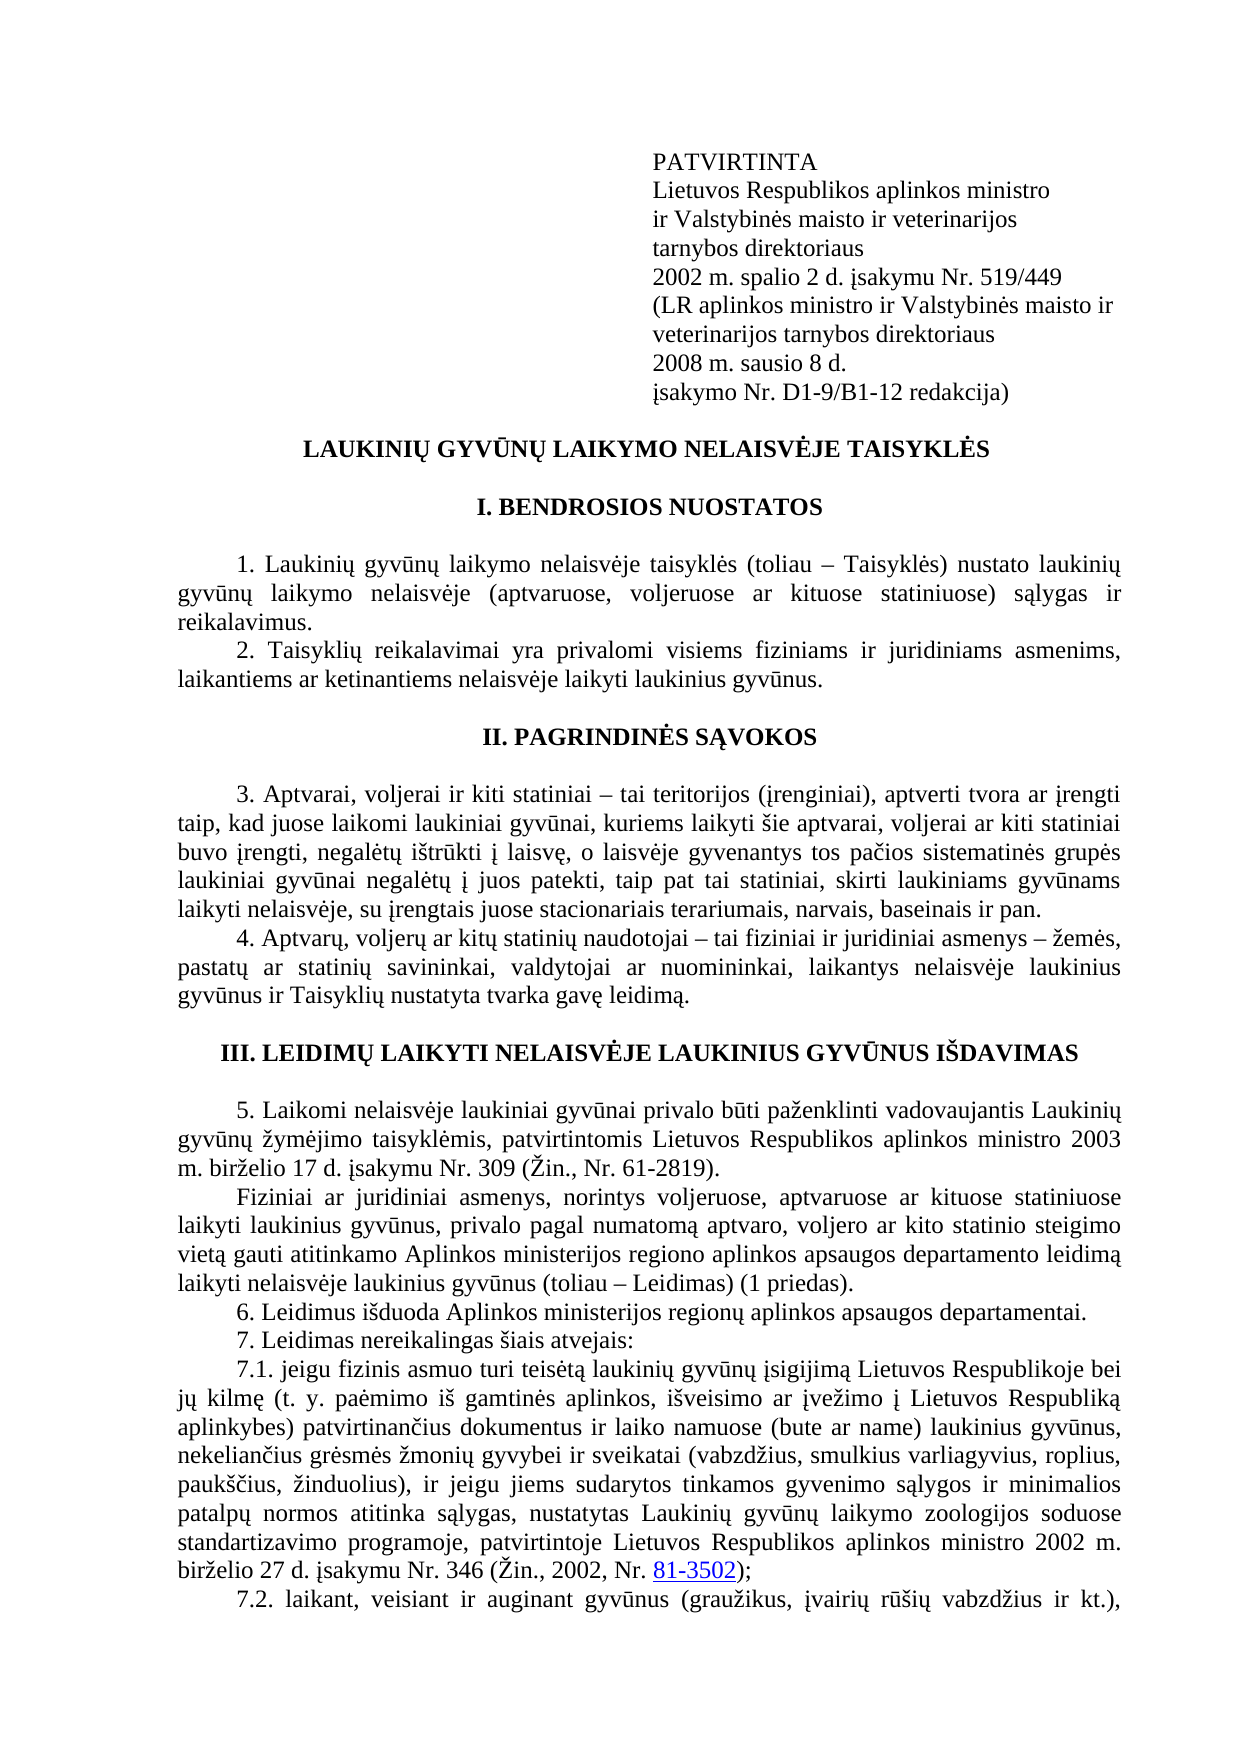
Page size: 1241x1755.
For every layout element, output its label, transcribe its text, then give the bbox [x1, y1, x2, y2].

text 7.1. jeigu fizinis asmuo turi teisėtą laukinių gyvūnų įsigijimą Lietuvos Respublikoje bei jų kilmę (t. y. paėmimo iš gamtinės aplinkos, išveisimo ar įvežimo į Lietuvos Respubliką aplinkybes) patvirtinančius dokumentus ir laiko namuose (bute ar name) laukinius gyvūnus, nekeliančius grėsmės žmonių gyvybei ir sveikatai (vabzdžius, smulkius varliagyvius, roplius, paukščius, žinduolius), ir jeigu jiems sudarytos tinkamos gyvenimo sąlygos ir minimalios patalpų normos atitinka sąlygas, nustatytas Laukinių gyvūnų laikymo zoologijos soduose standartizavimo programoje, patvirtintoje Lietuvos Respublikos aplinkos ministro 2002 m. birželio 27 d. įsakymu Nr. 346 (Žin., 2002, Nr. 81-3502); [177, 1354, 1122, 1584]
text 5. Laikomi nelaisvėje laukiniai gyvūnai privalo būti paženklinti vadovaujantis Laukinių gyvūnų žymėjimo taisyklėmis, patvirtintomis Lietuvos Respublikos aplinkos ministro 2003 m. birželio 17 d. įsakymu Nr. 309 (Žin., Nr. 61-2819). [177, 1096, 1122, 1182]
text LAUKINIŲ GYVŪNŲ LAIKYMO NELAISVĖJE TAISYKLĖS [177, 434, 1122, 463]
text įsakymo Nr. D1-9/B1-12 redakcija) [177, 377, 1122, 406]
text veterinarijos tarnybos direktoriaus [177, 319, 1122, 348]
text 4. Aptvarų, voljerų ar kitų statinių naudotojai – tai fiziniai ir juridiniai asmenys – žemės, pastatų ar statinių savininkai, valdytojai ar nuomininkai, laikantys nelaisvėje laukinius gyvūnus ir Taisyklių nustatyta tvarka gavę leidimą. [177, 923, 1122, 1009]
text PATVIRTINTA [177, 147, 1122, 176]
text 3. Aptvarai, voljerai ir kiti statiniai – tai teritorijos (įrenginiai), aptverti tvora ar įrengti taip, kad juose laikomi laukiniai gyvūnai, kuriems laikyti šie aptvarai, voljerai ar kiti statiniai buvo įrengti, negalėtų ištrūkti į laisvę, o laisvėje gyvenantys tos pačios sistematinės grupės laukiniai gyvūnai negalėtų į juos patekti, taip pat tai statiniai, skirti laukiniams gyvūnams laikyti nelaisvėje, su įrengtais juose stacionariais terariumais, narvais, baseinais ir pan. [177, 779, 1122, 923]
text ir Valstybinės maisto ir veterinarijos [177, 204, 1122, 233]
text (LR aplinkos ministro ir Valstybinės maisto ir [177, 291, 1122, 319]
text 2. Taisyklių reikalavimai yra privalomi visiems fiziniams ir juridiniams asmenims, laikantiems ar ketinantiems nelaisvėje laikyti laukinius gyvūnus. [177, 636, 1122, 693]
text 7. Leidimas nereikalingas šiais atvejais: [177, 1326, 1122, 1354]
text tarnybos direktoriaus [177, 233, 1122, 262]
text 1. Laukinių gyvūnų laikymo nelaisvėje taisyklės (toliau – Taisyklės) nustato laukinių gyvūnų laikymo nelaisvėje (aptvaruose, voljeruose ar kituose statiniuose) sąlygas ir reikalavimus. [177, 549, 1122, 636]
text 2008 m. sausio 8 d. [177, 348, 1122, 377]
text Lietuvos Respublikos aplinkos ministro [177, 176, 1122, 204]
text I. BENDROSIOS NUOSTATOS [177, 492, 1122, 521]
text III. LEIDIMŲ LAIKYTI NELAISVĖJE LAUKINIUS GYVŪNUS IŠDAVIMAS [177, 1038, 1122, 1067]
text 7.2. laikant, veisiant ir auginant gyvūnus (graužikus, įvairių rūšių vabzdžius ir kt.), [177, 1584, 1122, 1613]
text Fiziniai ar juridiniai asmenys, norintys voljeruose, aptvaruose ar kituose statiniuose laikyti laukinius gyvūnus, privalo pagal numatomą aptvaro, voljero ar kito statinio steigimo vietą gauti atitinkamo Aplinkos ministerijos regiono aplinkos apsaugos departamento leidimą laikyti nelaisvėje laukinius gyvūnus (toliau – Leidimas) (1 priedas). [177, 1182, 1122, 1297]
text II. PAGRINDINĖS SĄVOKOS [177, 722, 1122, 751]
text 2002 m. spalio 2 d. įsakymu Nr. 519/449 [177, 262, 1122, 291]
text 6. Leidimus išduoda Aplinkos ministerijos regionų aplinkos apsaugos departamentai. [177, 1297, 1122, 1326]
